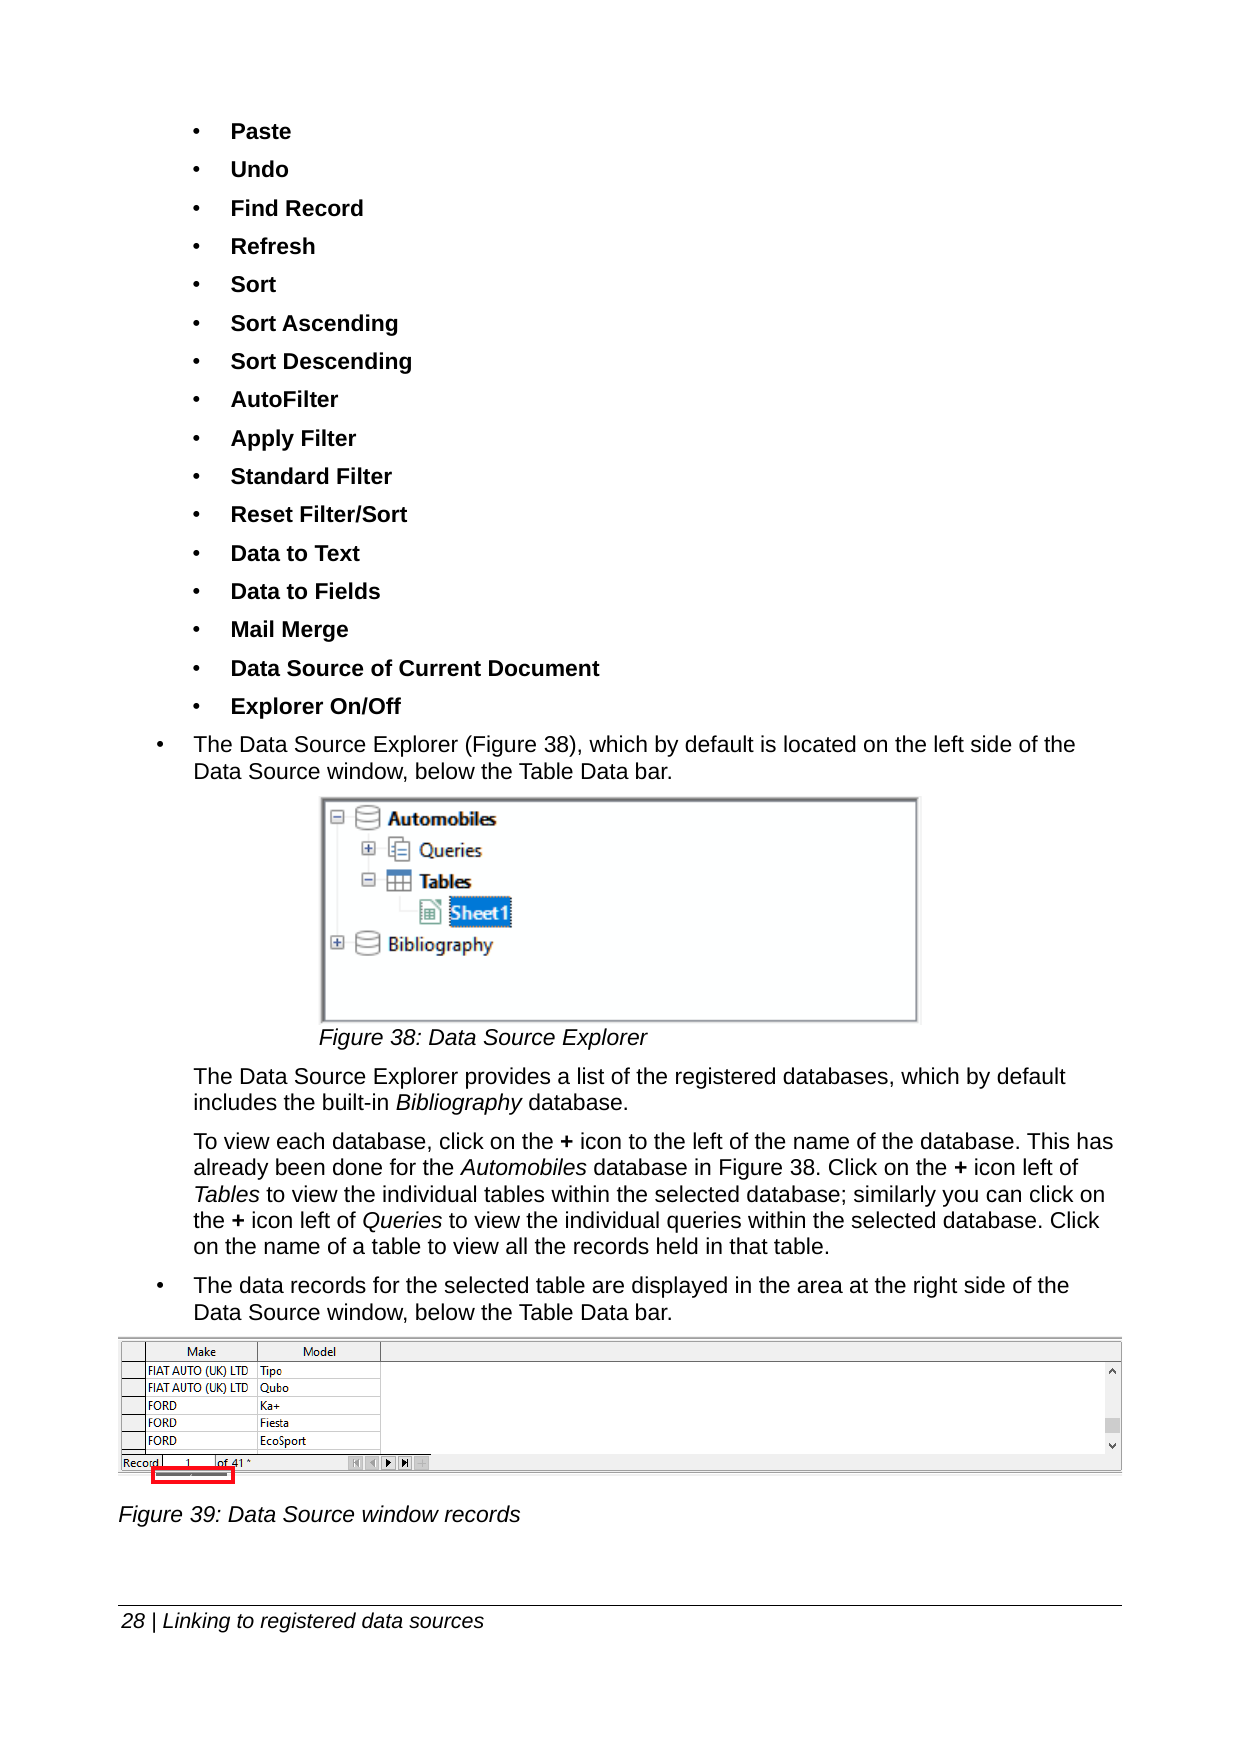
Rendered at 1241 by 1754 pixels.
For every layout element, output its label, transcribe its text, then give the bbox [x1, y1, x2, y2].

list Reset Filter/Sort [192, 501, 1122, 528]
list The Data Source Explorer (Figure 38), which by default is located on the left side of the Data Source window, below the Table Data bar. [156, 731, 1122, 784]
list Paste [192, 118, 1122, 144]
list The data records for the selected table are displayed in the area at the right side of the Data Source window, below the Table Data bar. [156, 1272, 1122, 1325]
list Data Source of Current Document [192, 655, 1122, 681]
list Apply Filter [192, 425, 1122, 451]
text To view each database, click on the + icon to the left of the name of the database. This has already been done for the Automobiles database in Figure 38. Click on the + icon left of Tables to view the individual tables within the selected database; similarly you can click on the + icon left of Queries to view the individual queries within the selected database. Click on the name of a table to view all the records held in that table. [193, 1128, 1122, 1259]
list Mail Merge [192, 616, 1122, 643]
list Data to Fields [192, 578, 1122, 604]
text The Data Source Explorer provides a list of the registered databases, which by default includes the built-in Bibliography database. [193, 1063, 1122, 1115]
list Standard Filter [192, 463, 1122, 489]
list Explorer On/Off [192, 693, 1122, 719]
text Figure 39: Data Source window records [118, 1502, 1122, 1528]
list Sort [192, 271, 1122, 298]
list Find Record [192, 195, 1122, 221]
list Data to Text [192, 540, 1122, 566]
list Sort Ascending [192, 310, 1122, 336]
list AutoFilter [192, 386, 1122, 413]
picture [318, 796, 922, 1025]
list Sort Descending [192, 348, 1122, 374]
list Refresh [192, 233, 1122, 259]
list Undo [192, 156, 1122, 183]
text Figure 38: Data Source Explorer [318, 1025, 922, 1051]
picture [118, 1336, 1123, 1502]
